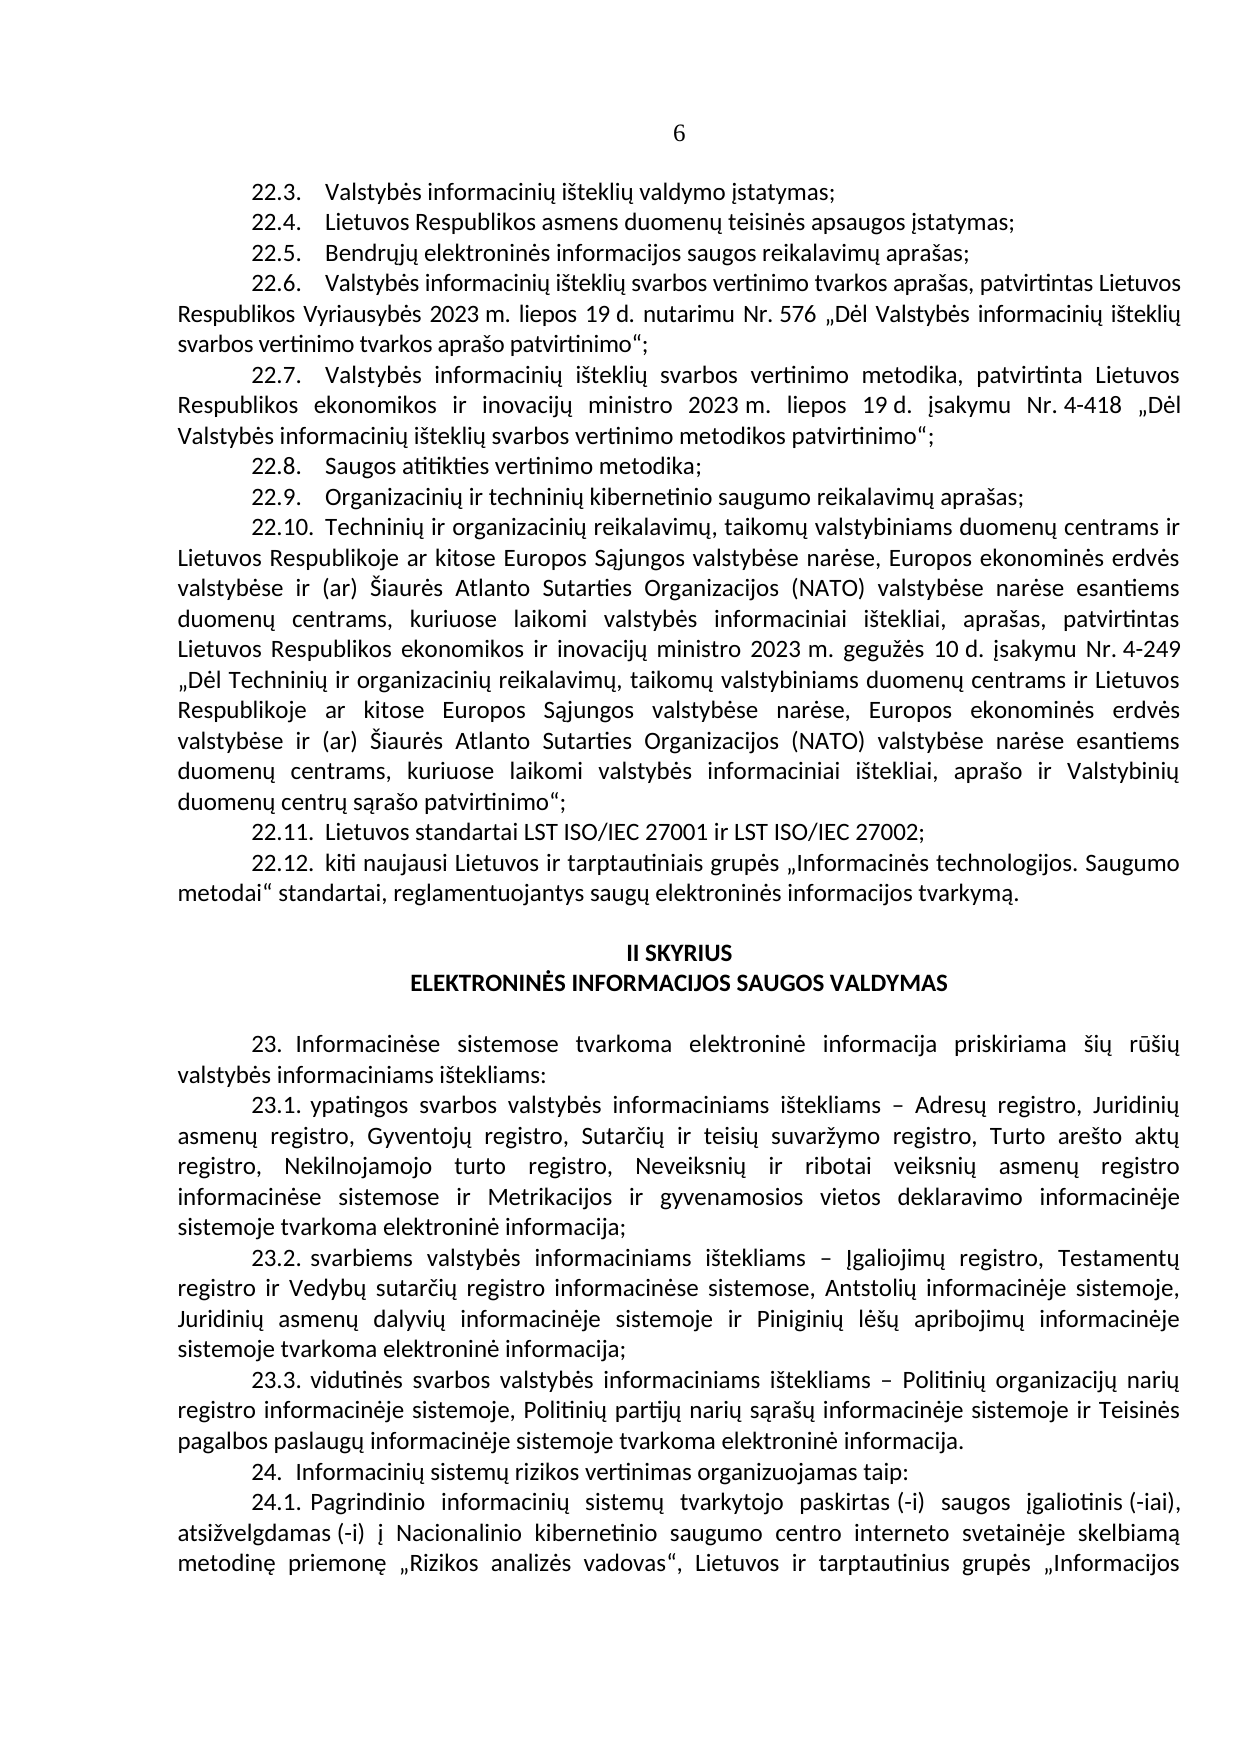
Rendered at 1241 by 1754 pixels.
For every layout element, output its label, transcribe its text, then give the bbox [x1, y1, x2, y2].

text Elektroninės informacijos saugos valdymas [177, 967, 1181, 998]
text 24. Informacinių sistemų rizikos vertinimas organizuojamas taip: [177, 1456, 1181, 1486]
text II skyrius [177, 937, 1181, 967]
text 22.11. Lietuvos standartai LST ISO/IEC 27001 ir LST ISO/IEC 27002; [177, 817, 1181, 847]
text 22.8. Saugos atitikties vertinimo metodika; [177, 450, 1181, 481]
text 22.10. Techninių ir organizacinių reikalavimų, taikomų valstybiniams duomenų centrams ir Lietuvos Respublikoje ar kitose Europos Sąjungos valstybėse narėse, Europos ekonominės erdvės valstybėse ir (ar) Šiaurės Atlanto Sutarties Organizacijos (NATO) valstybėse narėse esantiems duomenų centrams, kuriuose laikomi valstybės informaciniai ištekliai, aprašas, patvirtintas Lietuvos Respublikos ekonomikos ir inovacijų ministro 2023 m. gegužės 10 d. įsakymu Nr. 4-249 „Dėl Techninių ir organizacinių reikalavimų, taikomų valstybiniams duomenų centrams ir Lietuvos Respublikoje ar kitose Europos Sąjungos valstybėse narėse, Europos ekonominės erdvės valstybėse ir (ar) Šiaurės Atlanto Sutarties Organizacijos (NATO) valstybėse narėse esantiems duomenų centrams, kuriuose laikomi valstybės informaciniai ištekliai, aprašo ir Valstybinių duomenų centrų sąrašo patvirtinimo“; [177, 511, 1181, 817]
text 22.12. kiti naujausi Lietuvos ir tarptautiniais grupės „Informacinės technologijos. Saugumo metodai“ standartai, reglamentuojantys saugų elektroninės informacijos tvarkymą. [177, 847, 1181, 908]
text 22.4. Lietuvos Respublikos asmens duomenų teisinės apsaugos įstatymas; [177, 206, 1181, 237]
text 22.6. Valstybės informacinių išteklių svarbos vertinimo tvarkos aprašas, patvirtintas Lietuvos Respublikos Vyriausybės 2023 m. liepos 19 d. nutarimu Nr. 576 „Dėl Valstybės informacinių išteklių svarbos vertinimo tvarkos aprašo patvirtinimo“; [177, 267, 1181, 359]
text 22.3. Valstybės informacinių išteklių valdymo įstatymas; [177, 176, 1181, 206]
text 23.1. ypatingos svarbos valstybės informaciniams ištekliams – Adresų registro, Juridinių asmenų registro, Gyventojų registro, Sutarčių ir teisių suvaržymo registro, Turto arešto aktų registro, Nekilnojamojo turto registro, Neveiksnių ir ribotai veiksnių asmenų registro informacinėse sistemose ir Metrikacijos ir gyvenamosios vietos deklaravimo informacinėje sistemoje tvarkoma elektroninė informacija; [177, 1089, 1181, 1242]
text 23.2. svarbiems valstybės informaciniams ištekliams – Įgaliojimų registro, Testamentų registro ir Vedybų sutarčių registro informacinėse sistemose, Antstolių informacinėje sistemoje, Juridinių asmenų dalyvių informacinėje sistemoje ir Piniginių lėšų apribojimų informacinėje sistemoje tvarkoma elektroninė informacija; [177, 1242, 1181, 1364]
text 23.3. vidutinės svarbos valstybės informaciniams ištekliams – Politinių organizacijų narių registro informacinėje sistemoje, Politinių partijų narių sąrašų informacinėje sistemoje ir Teisinės pagalbos paslaugų informacinėje sistemoje tvarkoma elektroninė informacija. [177, 1364, 1181, 1456]
text 22.7. Valstybės informacinių išteklių svarbos vertinimo metodika, patvirtinta Lietuvos Respublikos ekonomikos ir inovacijų ministro 2023 m. liepos 19 d. įsakymu Nr. 4-418 „Dėl Valstybės informacinių išteklių svarbos vertinimo metodikos patvirtinimo“; [177, 359, 1181, 450]
text 22.5. Bendrųjų elektroninės informacijos saugos reikalavimų aprašas; [177, 237, 1181, 267]
text 23. Informacinėse sistemose tvarkoma elektroninė informacija priskiriama šių rūšių valstybės informaciniams ištekliams: [177, 1028, 1181, 1089]
text 24.1. Pagrindinio informacinių sistemų tvarkytojo paskirtas (-i) saugos įgaliotinis (-iai), atsižvelgdamas (-i) į Nacionalinio kibernetinio saugumo centro interneto svetainėje skelbiamą metodinę priemonę „Rizikos analizės vadovas“, Lietuvos ir tarptautinius grupės „Informacijos [177, 1486, 1181, 1578]
text 22.9. Organizacinių ir techninių kibernetinio saugumo reikalavimų aprašas; [177, 481, 1181, 511]
